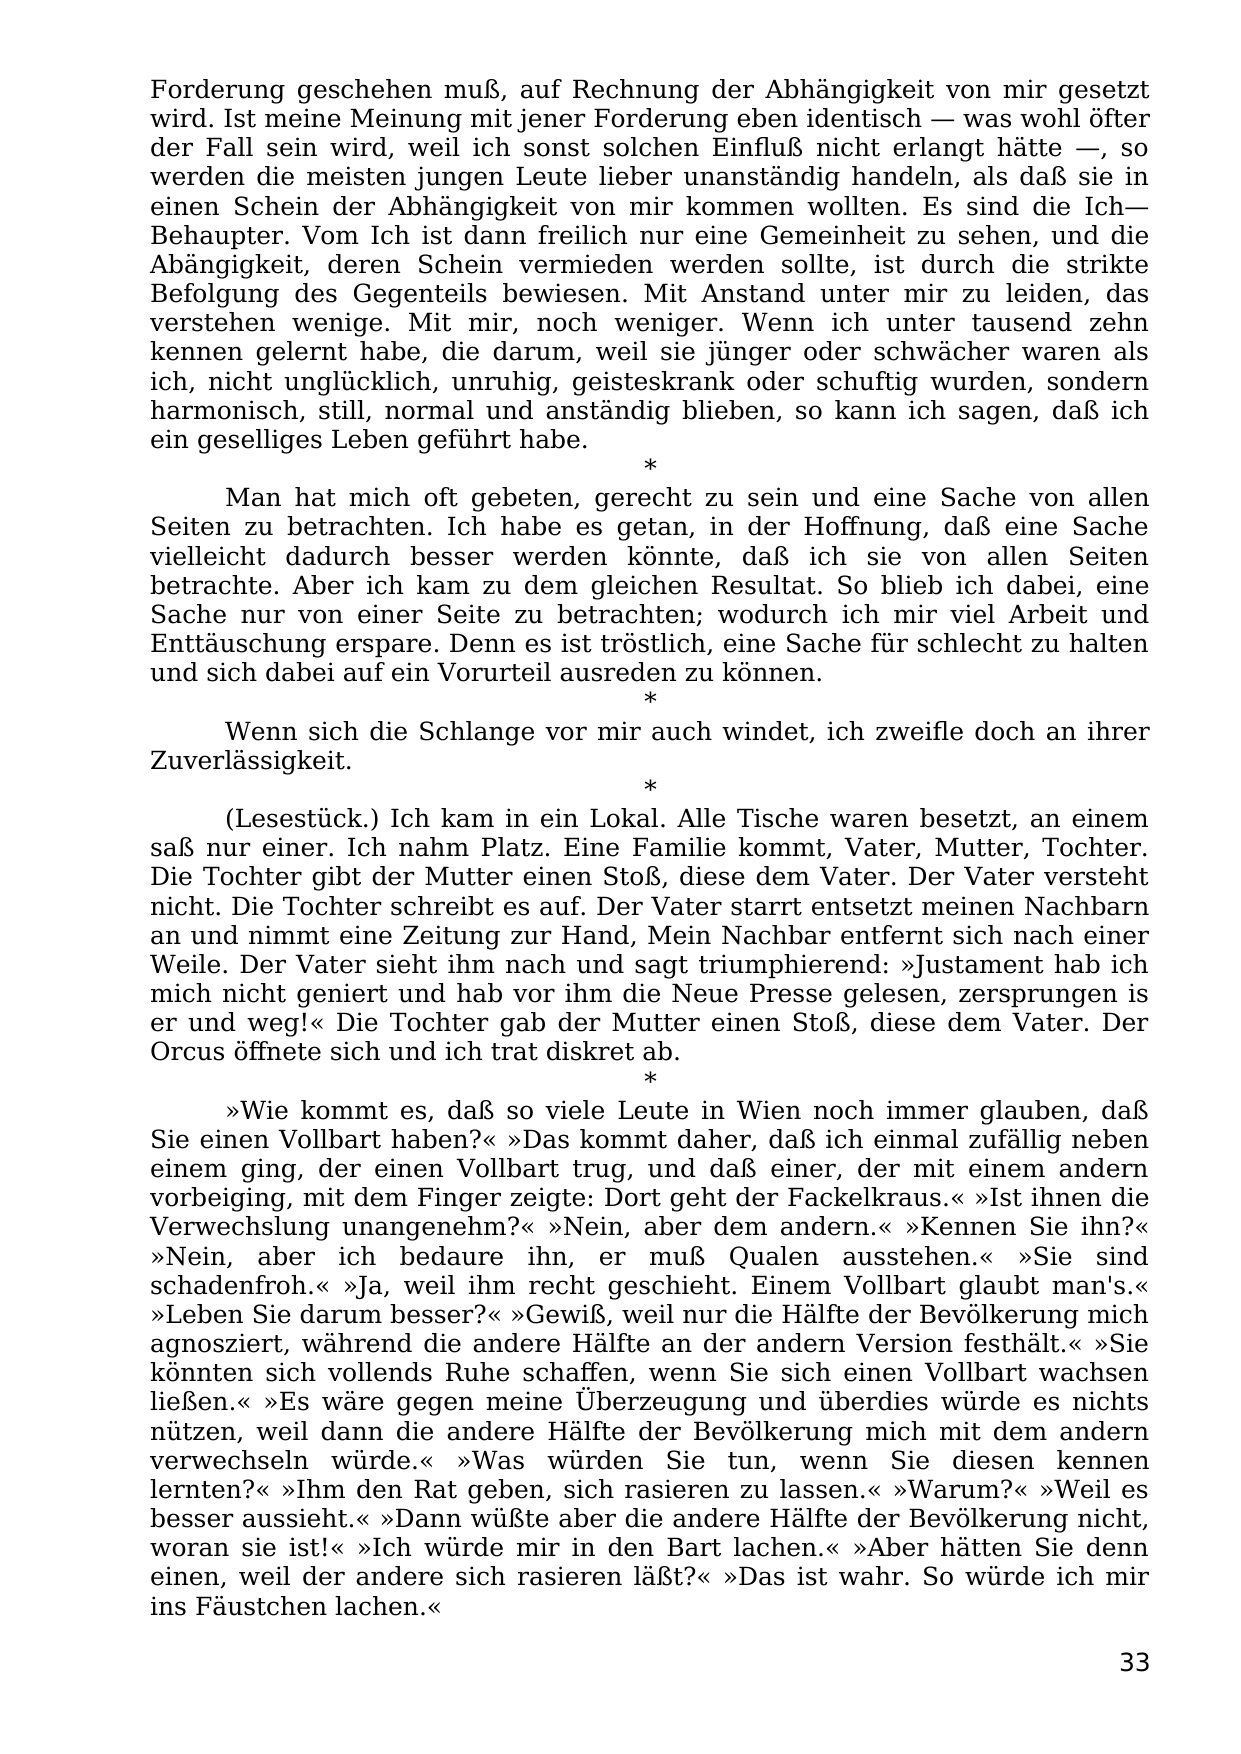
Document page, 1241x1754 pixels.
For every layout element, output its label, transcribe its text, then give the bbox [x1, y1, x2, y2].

text Wenn sich die Schlange vor mir auch windet, ich zweifle doch an ihrer Zuverlässigkeit. [150, 717, 1151, 775]
text (Lesestück.) Ich kam in ein Lokal. Alle Tische waren besetzt, an einem saß nur einer. Ich nahm Platz. Eine Familie kommt, Vater, Mutter, Tochter. Die Tochter gibt der Mutter einen Stoß, diese dem Vater. Der Vater versteht nicht. Die Tochter schreibt es auf. Der Vater starrt entsetzt meinen Nachbarn an und nimmt eine Zeitung zur Hand, Mein Nachbar entfernt sich nach einer Weile. Der Vater sieht ihm nach und sagt triumphierend: »Justament hab ich mich nicht geniert und hab vor ihm die Neue Presse gelesen, zersprungen is er und weg!« Die Tochter gab der Mutter einen Stoß, diese dem Vater. Der Orcus öffnete sich und ich trat diskret ab. [150, 804, 1151, 1067]
text Man hat mich oft gebeten, gerecht zu sein und eine Sache von allen Seiten zu betrachten. Ich habe es getan, in der Hoffnung, daß eine Sache vielleicht dadurch besser werden könnte, daß ich sie von allen Seiten betrachte. Aber ich kam zu dem gleichen Resultat. So blieb ich dabei, eine Sache nur von einer Seite zu betrachten; wodurch ich mir viel Arbeit und Enttäuschung erspare. Denn es ist tröstlich, eine Sache für schlecht zu halten und sich dabei auf ein Vorurteil ausreden zu können. [150, 483, 1151, 687]
text Forderung geschehen muß, auf Rechnung der Abhängigkeit von mir gesetzt wird. Ist meine Meinung mit jener Forderung eben identisch — was wohl öfter der Fall sein wird, weil ich sonst solchen Einfluß nicht erlangt hätte —, so werden die meisten jungen Leute lieber unanständig handeln, als daß sie in einen Schein der Abhängigkeit von mir kommen wollten. Es sind die Ich—Behaupter. Vom Ich ist dann freilich nur eine Gemeinheit zu sehen, und die Abängigkeit, deren Schein vermieden werden sollte, ist durch die strikte Befolgung des Gegenteils bewiesen. Mit Anstand unter mir zu leiden, das verstehen wenige. Mit mir, noch weniger. Wenn ich unter tausend zehn kennen gelernt habe, die darum, weil sie jünger oder schwächer waren als ich, nicht unglücklich, unruhig, geisteskrank oder schuftig wurden, sondern harmonisch, still, normal und anständig blieben, so kann ich sagen, daß ich ein geselliges Leben geführt habe. [150, 75, 1151, 454]
text * [150, 454, 1151, 483]
text * [150, 1067, 1151, 1096]
text »Wie kommt es, daß so viele Leute in Wien noch immer glauben, daß Sie einen Vollbart haben?« »Das kommt daher, daß ich einmal zufällig neben einem ging, der einen Vollbart trug, und daß einer, der mit einem andern vorbeiging, mit dem Finger zeigte: Dort geht der Fackelkraus.« »Ist ihnen die Verwechslung unangenehm?« »Nein, aber dem andern.« »Kennen Sie ihn?« »Nein, aber ich bedaure ihn, er muß Qualen ausstehen.« »Sie sind schadenfroh.« »Ja, weil ihm recht geschieht. Einem Vollbart glaubt man's.« »Leben Sie darum besser?« »Gewiß, weil nur die Hälfte der Bevölkerung mich agnosziert, während die andere Hälfte an der andern Version festhält.« »Sie könnten sich vollends Ruhe schaffen, wenn Sie sich einen Vollbart wachsen ließen.« »Es wäre gegen meine Überzeugung und überdies würde es nichts nützen, weil dann die andere Hälfte der Bevölkerung mich mit dem andern verwechseln würde.« »Was würden Sie tun, wenn Sie diesen kennen lernten?« »Ihm den Rat geben, sich rasieren zu lassen.« »Warum?« »Weil es besser aussieht.« »Dann wüßte aber die andere Hälfte der Bevölkerung nicht, woran sie ist!« »Ich würde mir in den Bart lachen.« »Aber hätten Sie denn einen, weil der andere sich rasieren läßt?« »Das ist wahr. So würde ich mir ins Fäustchen lachen.« [150, 1096, 1151, 1621]
text * [150, 775, 1151, 804]
text * [150, 687, 1151, 717]
